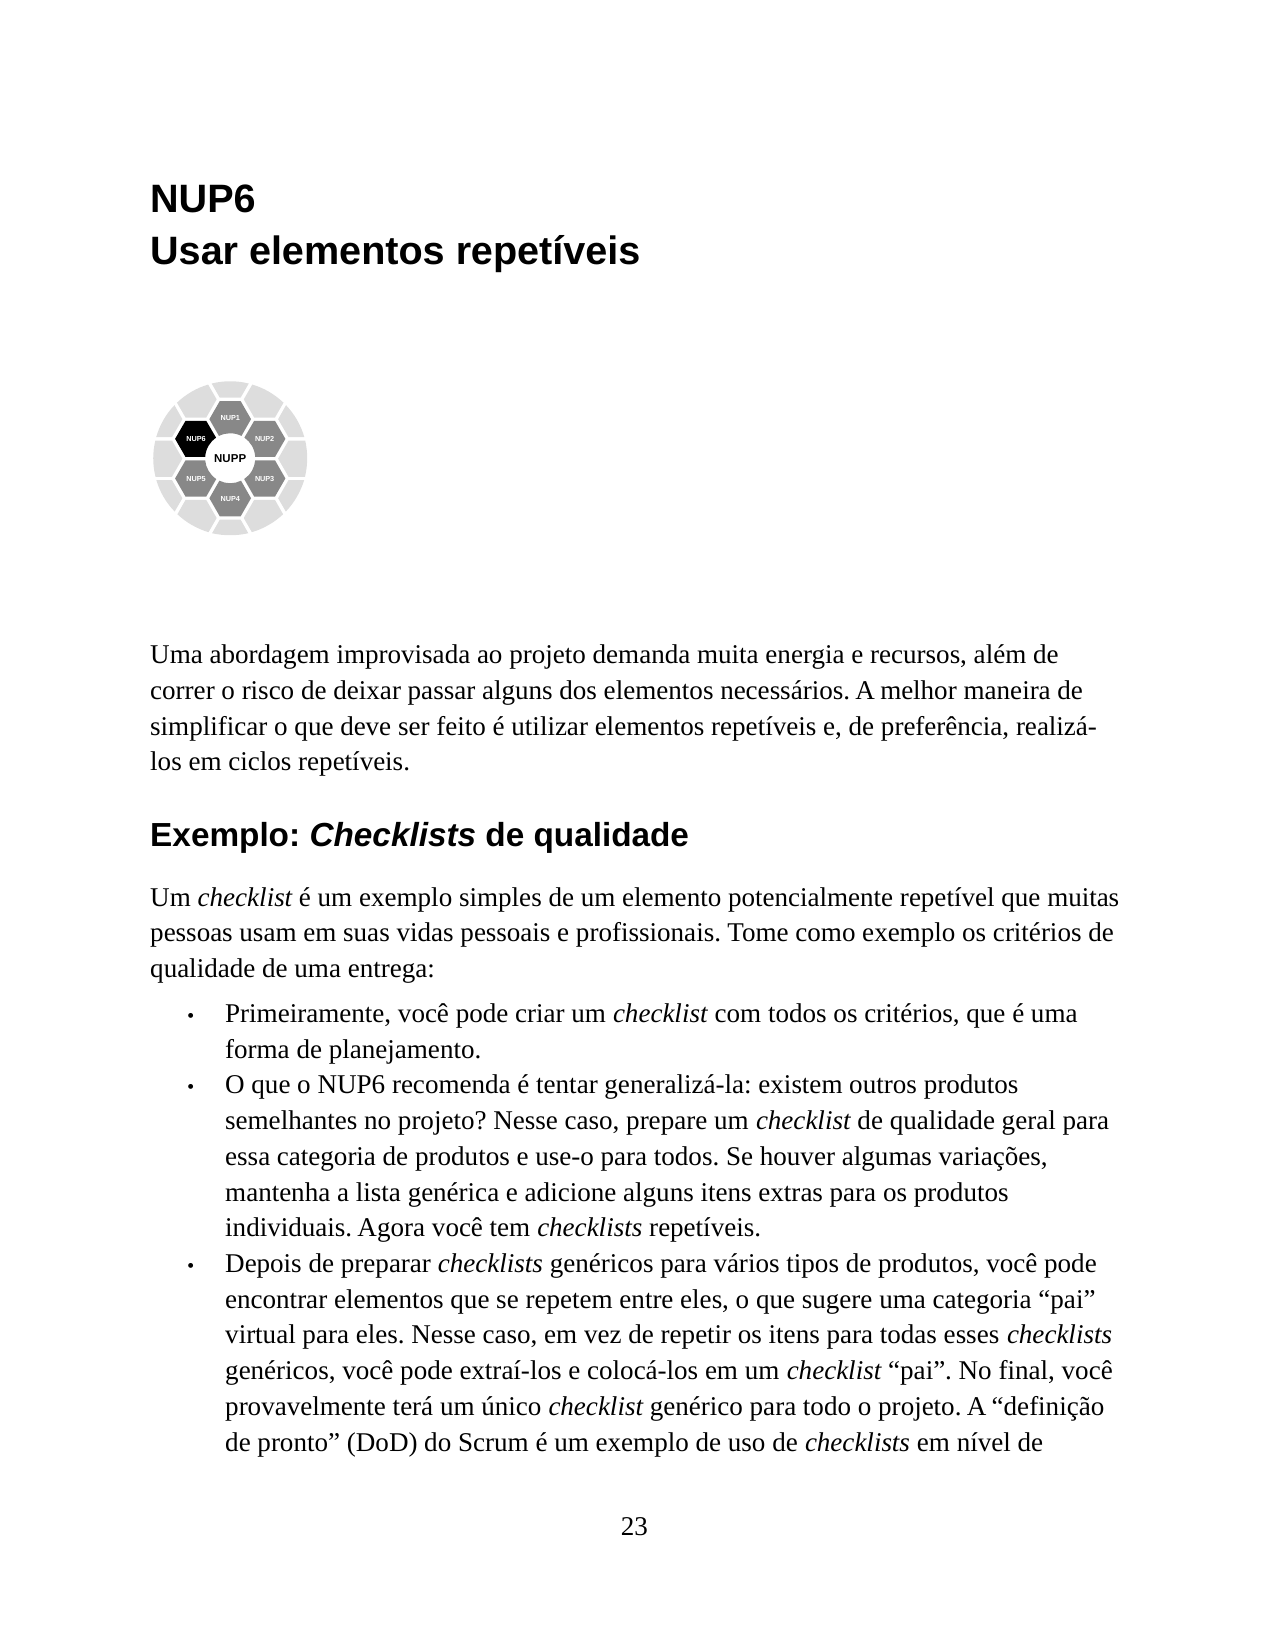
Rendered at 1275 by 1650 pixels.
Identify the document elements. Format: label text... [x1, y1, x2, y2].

text Um checklist é um exemplo simples de um elemento potencialmente repetível que muitas pessoas usam em suas vidas pessoais e profissionais. Tome como exemplo os critérios de qualidade de uma entrega: [150, 881, 1125, 983]
list O que o NUP6 recomenda é tentar generalizá-la: existem outros produtos semelhantes no projeto? Nesse caso, prepare um checklist de qualidade geral para essa categoria de produtos e use-o para todos. Se houver algumas variações, mantenha a lista genérica e adicione alguns itens extras para os produtos individuais. Agora você tem checklists repetíveis. [187, 1068, 1125, 1242]
subtitle NUP6 Usar elementos repetíveis [150, 175, 1125, 273]
list Primeiramente, você pode criar um checklist com todos os critérios, que é uma forma de planejamento. [187, 997, 1125, 1064]
list Depois de preparar checklists genéricos para vários tipos de produtos, você pode encontrar elementos que se repetem entre eles, o que sugere uma categoria “pai” virtual para eles. Nesse caso, em vez de repetir os itens para todas esses checklists genéricos, você pode extraí-los e colocá-los em um checklist “pai”. No final, você provavelmente terá um único checklist genérico para todo o projeto. A “definição de pronto” (DoD) do Scrum é um exemplo de uso de checklists em nível de [187, 1247, 1125, 1457]
subtitle Exemplo: Checklists de qualidade [150, 815, 1125, 854]
text Uma abordagem improvisada ao projeto demanda muita energia e recursos, além de correr o risco de deixar passar alguns dos elementos necessários. A melhor maneira de simplificar o que deve ser feito é utilizar elementos repetíveis e, de preferência, realizá-los em ciclos repetíveis. [150, 638, 1125, 777]
